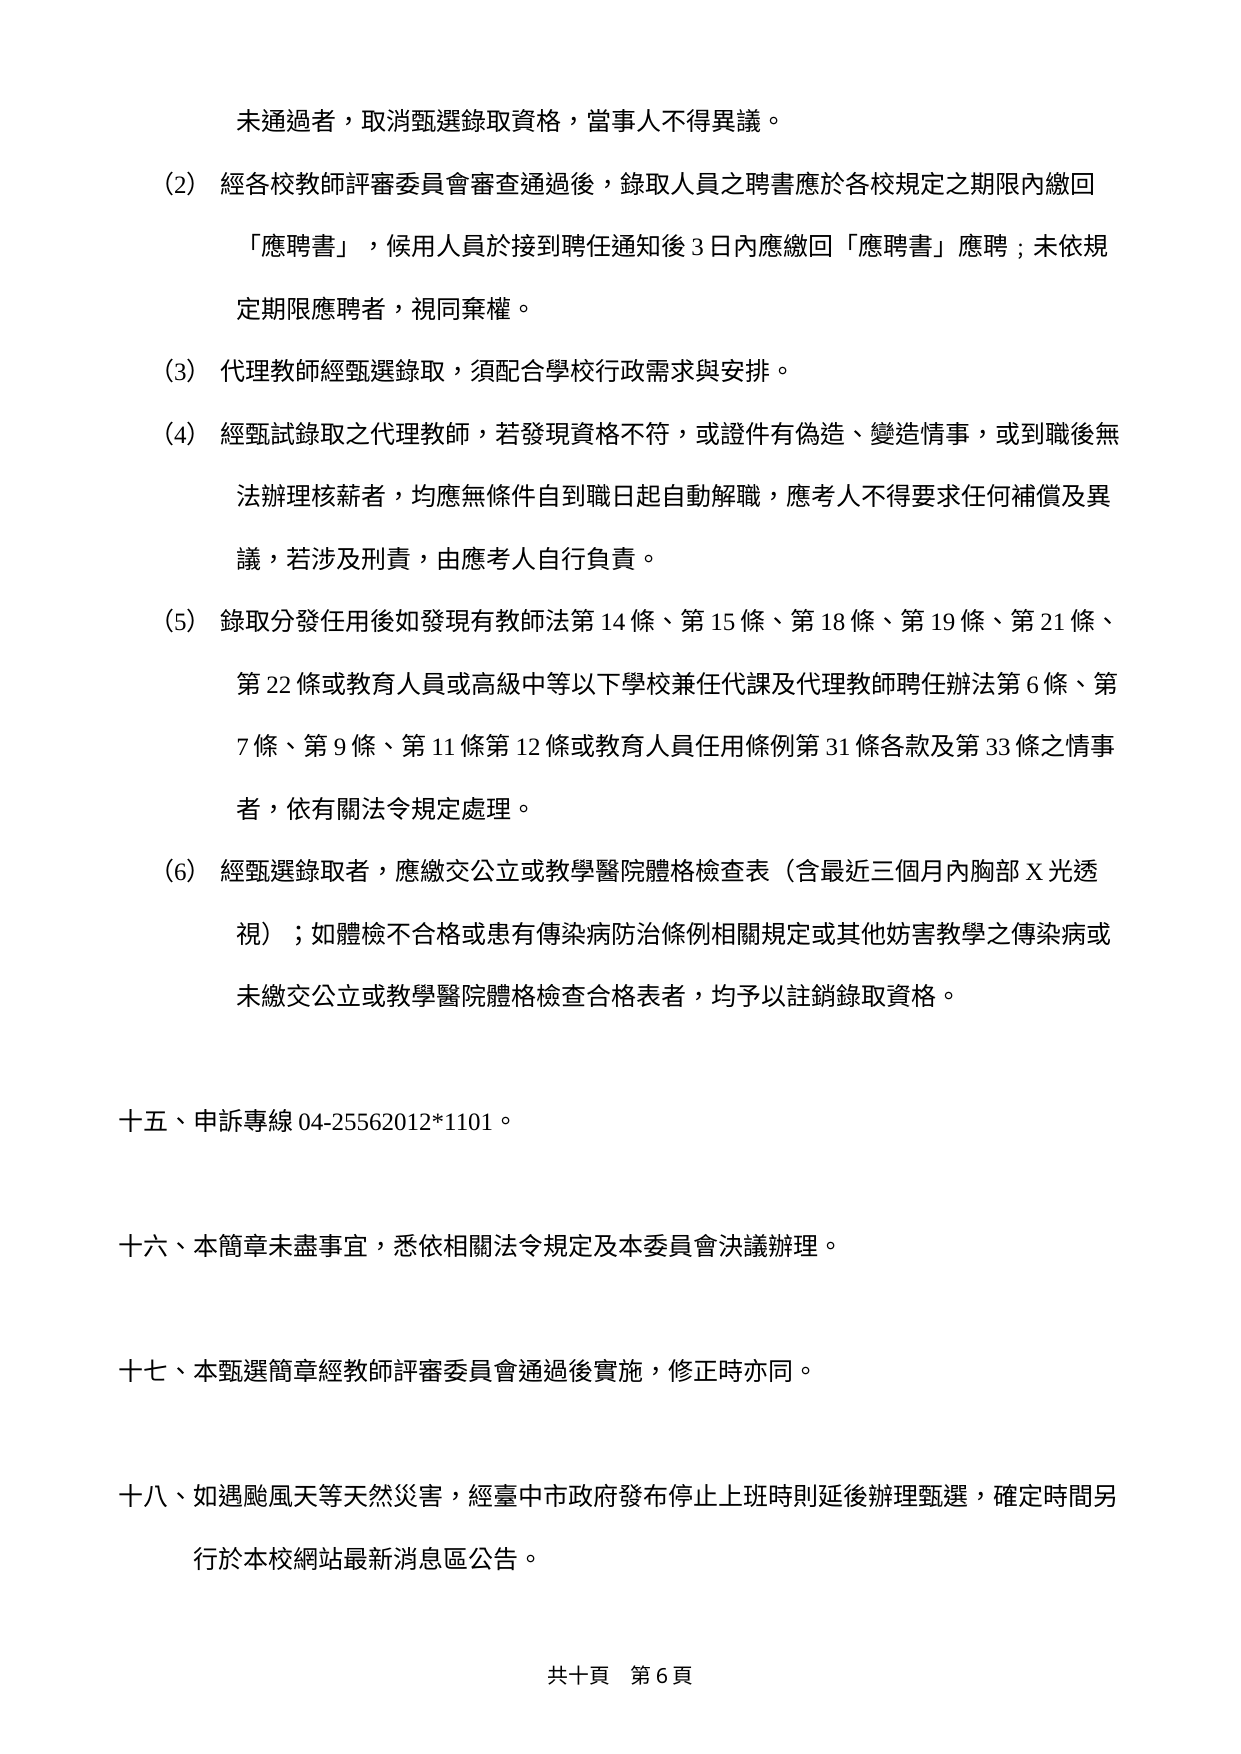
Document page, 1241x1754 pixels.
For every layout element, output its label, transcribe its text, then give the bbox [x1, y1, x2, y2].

text 十七、本甄選簡章經教師評審委員會通過後實施，修正時亦同。 [118, 1328, 1122, 1391]
text 十六、本簡章未盡事宜，悉依相關法令規定及本委員會決議辦理。 [118, 1203, 1122, 1266]
list 經各校教師評審委員會審查通過後，錄取人員之聘書應於各校規定之期限內繳回「應聘書」，候用人員於接到聘任通知後3日內應繳回「應聘書」應聘﹔未依規定期限應聘者，視同棄權。 [149, 141, 1122, 328]
text 十五、申訴專線04-25562012*1101。 [118, 1078, 1122, 1141]
text 未通過者，取消甄選錄取資格，當事人不得異議。 [236, 78, 1122, 141]
list 代理教師經甄選錄取，須配合學校行政需求與安排。 [149, 328, 1122, 391]
list 錄取分發任用後如發現有教師法第14條、第15條、第18條、第19條、第21條、第22條或教育人員或高級中等以下學校兼任代課及代理教師聘任辦法第6條、第7條、第9條、第11條第12條或教育人員任用條例第31條各款及第33條之情事者，依有關法令規定處理。 [149, 578, 1122, 828]
list 經甄選錄取者，應繳交公立或教學醫院體格檢查表（含最近三個月內胸部X光透視）；如體檢不合格或患有傳染病防治條例相關規定或其他妨害教學之傳染病或未繳交公立或教學醫院體格檢查合格表者，均予以註銷錄取資格。 [149, 828, 1122, 1016]
list 經甄試錄取之代理教師，若發現資格不符，或證件有偽造、變造情事，或到職後無法辦理核薪者，均應無條件自到職日起自動解職，應考人不得要求任何補償及異議，若涉及刑責，由應考人自行負責。 [149, 391, 1122, 578]
text 十八、如遇颱風天等天然災害，經臺中市政府發布停止上班時則延後辦理甄選，確定時間另行於本校網站最新消息區公告。 [118, 1453, 1122, 1578]
